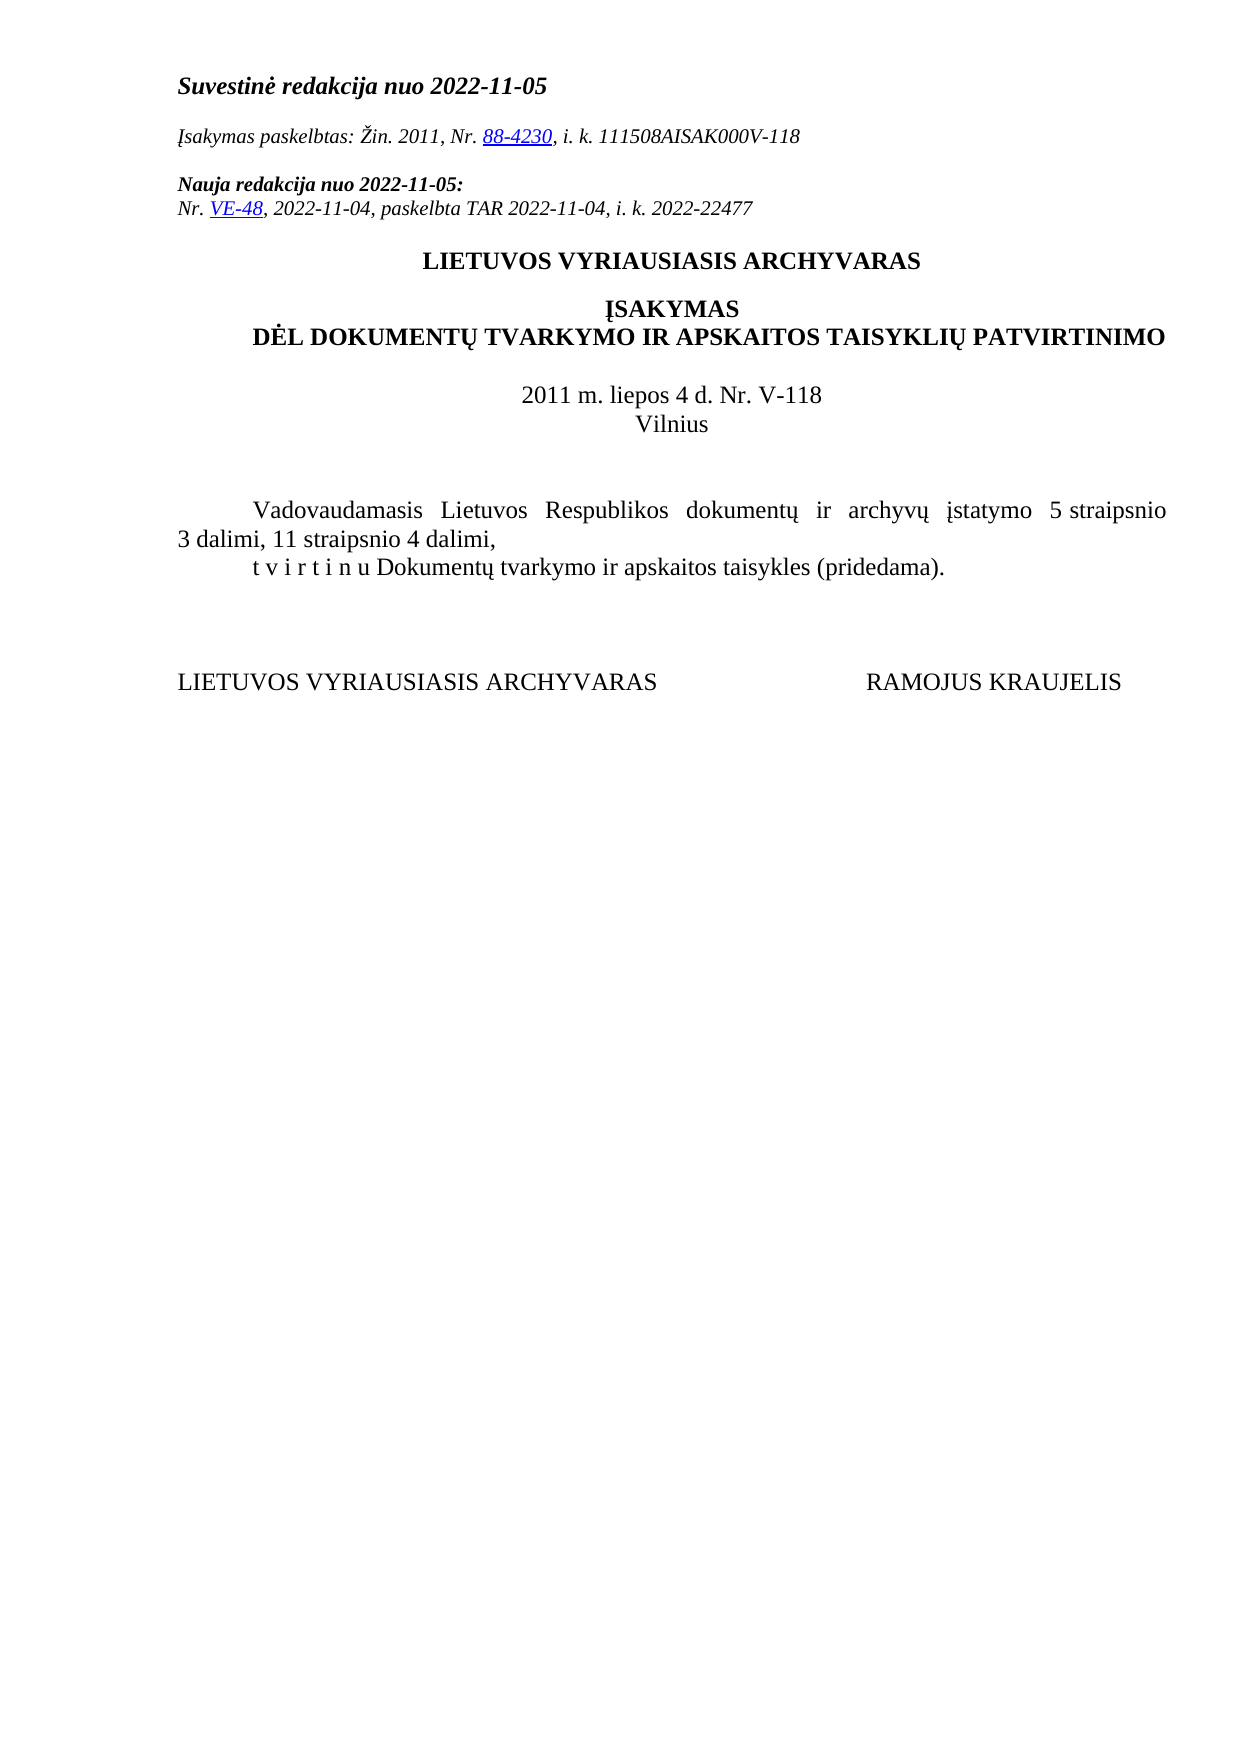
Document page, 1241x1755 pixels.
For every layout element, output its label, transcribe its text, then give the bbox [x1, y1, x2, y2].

text Nauja redakcija nuo 2022-11-05: [177, 172, 1166, 196]
text 2011 m. liepos 4 d. Nr. V-118 [177, 380, 1166, 409]
text Įsakymas paskelbtas: Žin. 2011, Nr. 88-4230, i. k. 111508AISAK000V-118 [177, 124, 1166, 148]
text t v i r t i n u Dokumentų tvarkymo ir apskaitos taisykles (pridedama). [177, 552, 1166, 581]
text Lietuvos vyriausiasis archyvaras Ramojus Kraujelis [177, 667, 1166, 696]
text Suvestinė redakcija nuo 2022-11-05 [177, 71, 1166, 99]
text Vadovaudamasis Lietuvos Respublikos dokumentų ir archyvų įstatymo 5 straipsnio 3 dalimi, 11 straipsnio 4 dalimi, [177, 495, 1166, 552]
text Nr. VE-48, 2022-11-04, paskelbta TAR 2022-11-04, i. k. 2022-22477 [177, 196, 1166, 220]
text DĖL DOKUMENTŲ TVARKYMO IR APSKAITOS TAISYKLIŲ PATVIRTINIMO [177, 322, 1166, 351]
text ĮSAKYMAS [177, 294, 1166, 322]
text Vilnius [177, 409, 1166, 437]
text LIETUVOS VYRIAUSIASIS ARCHYVARAS [177, 246, 1166, 275]
